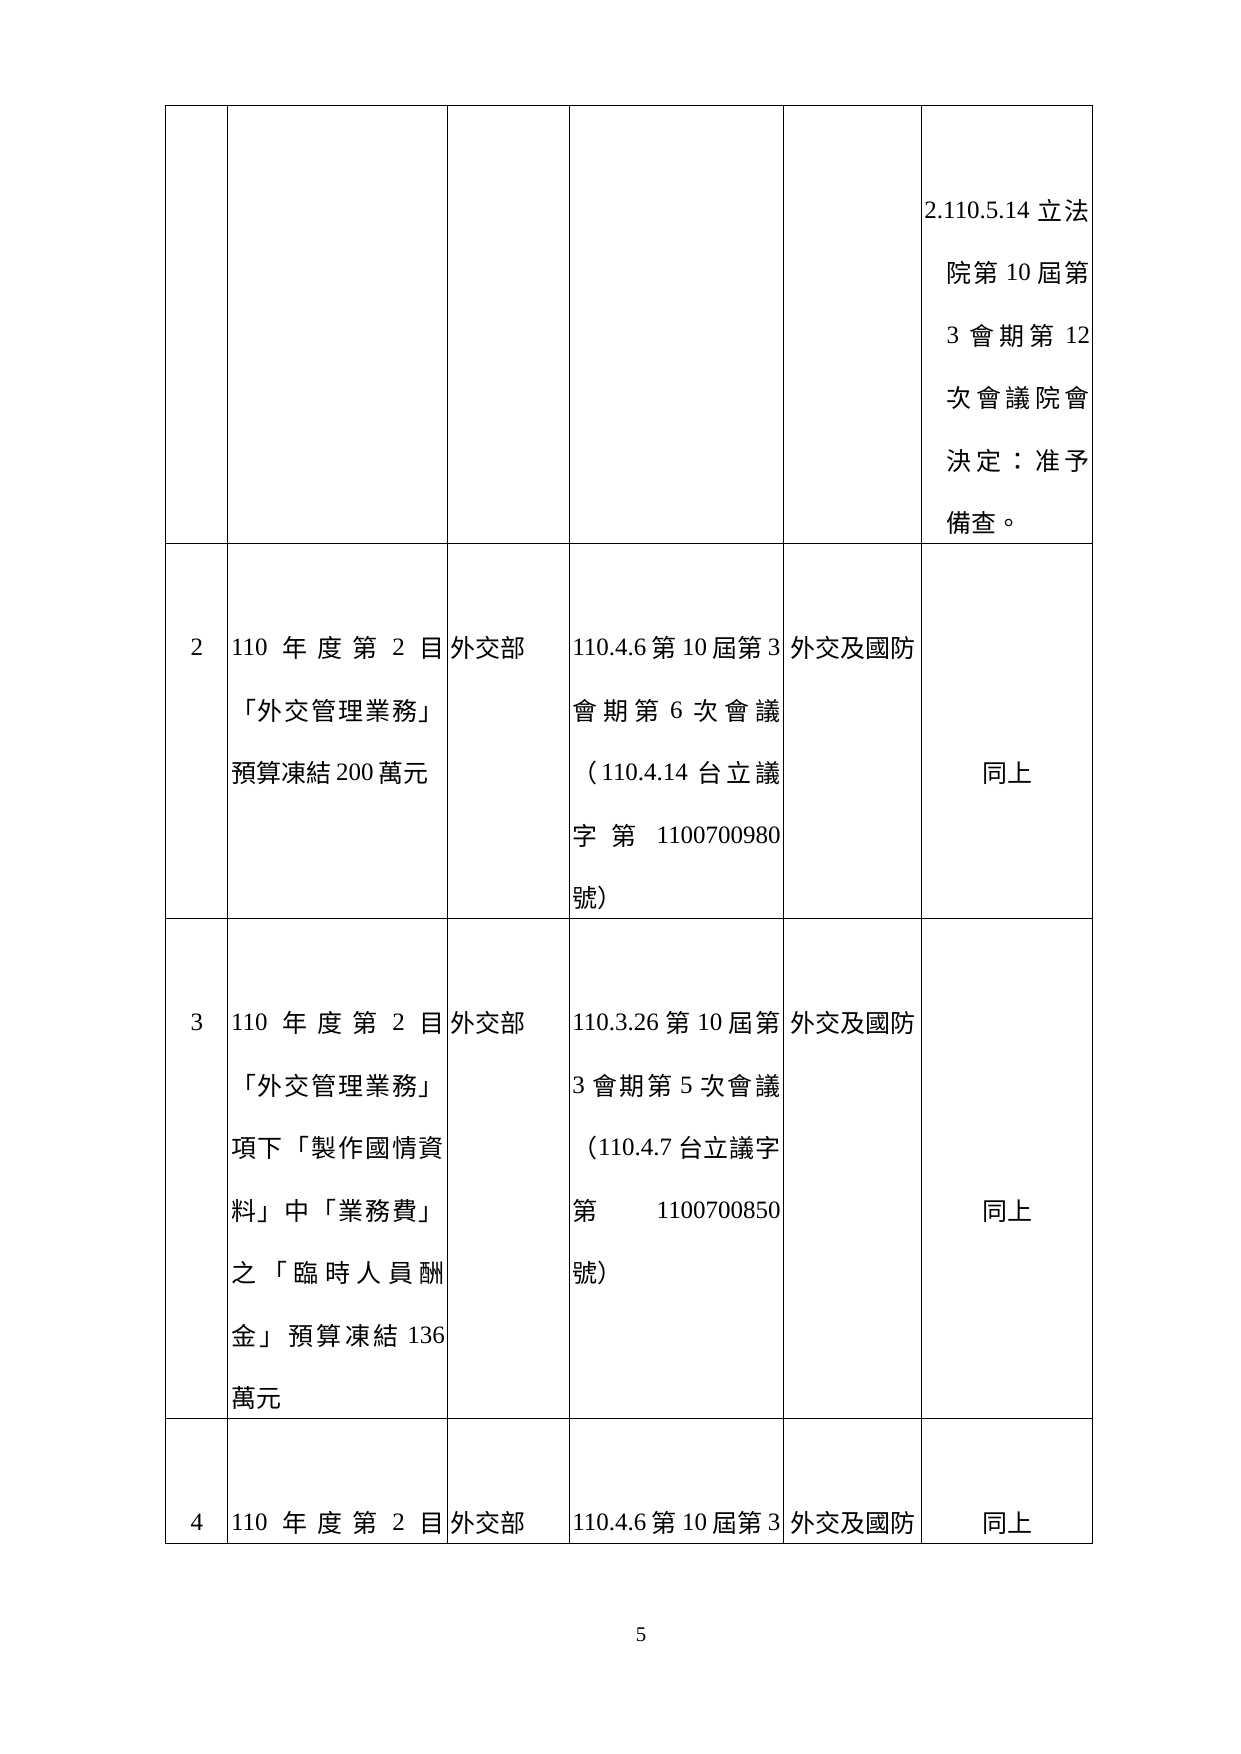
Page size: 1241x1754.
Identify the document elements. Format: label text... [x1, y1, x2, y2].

table_cell 110年度第2目「外交管理業務」項下「製作國情資料」中「業務費」之「臨時人員酬金」預算凍結136萬元 [228, 919, 447, 1418]
table_cell 2.110.5.14立法院第10屆第3會期第12次會議院會決定：准予備查。 [922, 106, 1092, 543]
table_cell [228, 106, 447, 543]
table_cell [784, 106, 921, 543]
table_cell 外交及國防 [784, 1419, 921, 1543]
table_cell 同上 [922, 1419, 1092, 1543]
table_cell [166, 919, 227, 1418]
table_cell [570, 106, 783, 543]
table_cell [166, 106, 227, 543]
table_cell 110.4.6第10屆第3會期第6次會議（110.4.14台立議字第1100700980號） [570, 544, 783, 918]
table_cell 110.3.26第10屆第3會期第5次會議（110.4.7台立議字第1100700850號） [570, 919, 783, 1418]
table_cell 同上 [922, 919, 1092, 1418]
table_cell 外交部 [448, 544, 569, 918]
table_cell 外交及國防 [784, 544, 921, 918]
table_cell 外交部 [448, 1419, 569, 1543]
table_cell 110年度第2目「外交管理業務」預算凍結200萬元 [228, 544, 447, 918]
table_cell 外交部 [448, 919, 569, 1418]
table_cell [448, 106, 569, 543]
table_cell 110.4.6第10屆第3 [570, 1419, 783, 1543]
table_cell 110年度第2目 [228, 1419, 447, 1543]
table_cell [166, 1419, 227, 1543]
table_cell 外交及國防 [784, 919, 921, 1418]
table_cell [166, 544, 227, 918]
table_cell 同上 [922, 544, 1092, 918]
